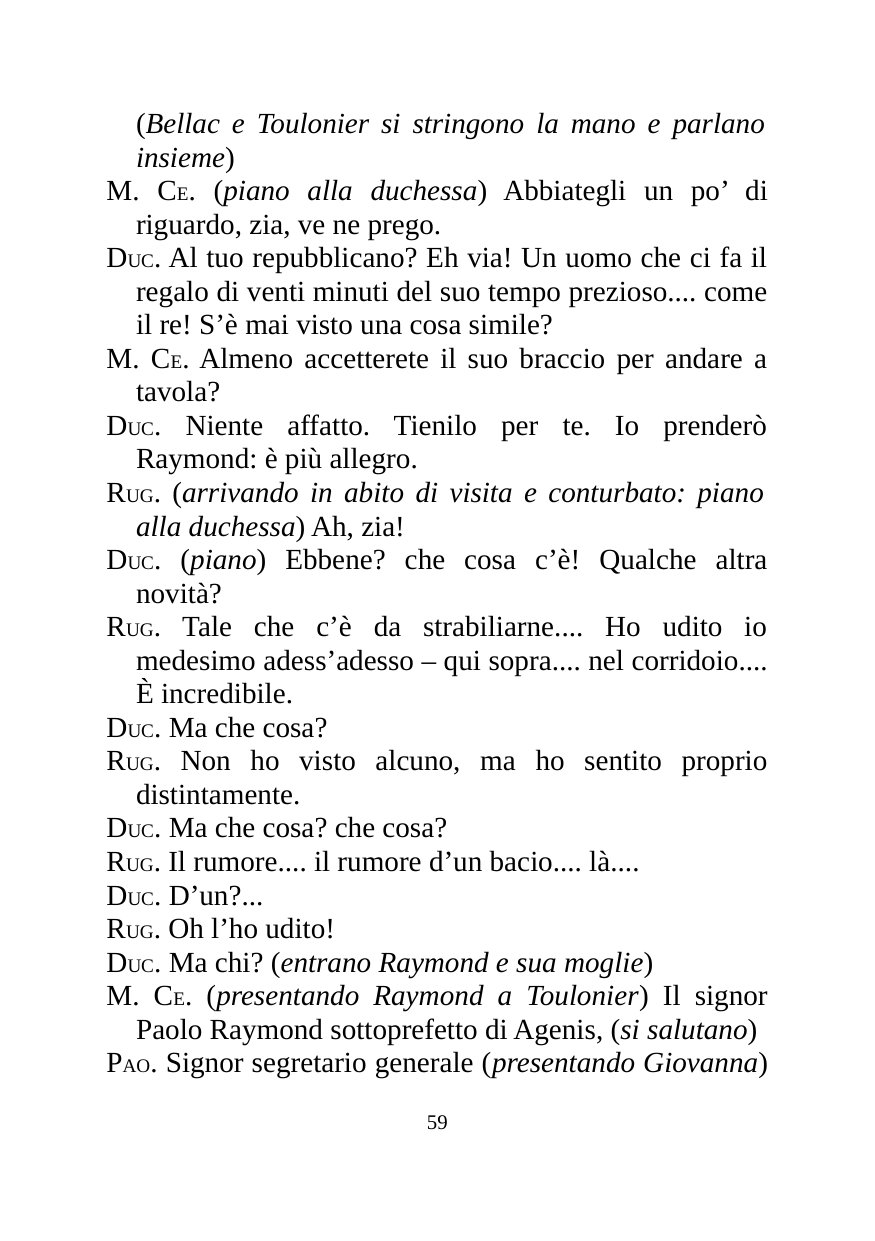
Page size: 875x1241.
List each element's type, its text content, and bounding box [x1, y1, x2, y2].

text Duc. Ma che cosa? che cosa? [106, 811, 768, 844]
text Duc. Ma chi? (entrano Raymond e sua moglie) [106, 945, 768, 978]
text Pao. Signor segretario generale (presentando Giovanna) [106, 1045, 768, 1079]
text Duc. Niente affatto. Tienilo per te. Io prenderò Raymond: è più allegro. [106, 408, 768, 475]
text Rug. (arrivando in abito di visita e conturbato: piano alla duchessa) Ah, zia! [106, 475, 768, 542]
text M. Ce. (presentando Raymond a Toulonier) Il signor Paolo Raymond sottoprefetto di Agenis, (si salutano) [106, 978, 768, 1045]
text Duc. (piano) Ebbene? che cosa c’è! Qualche altra novità? [106, 542, 768, 609]
text Rug. Tale che c’è da strabiliarne.... Ho udito io medesimo adess’adesso – qui sopra.... nel corridoio.... È incredibile. [106, 609, 768, 710]
text M. Ce. (piano alla duchessa) Abbiategli un po’ di riguardo, zia, ve ne prego. [106, 173, 768, 240]
text Rug. Non ho visto alcuno, ma ho sentito proprio distintamente. [106, 743, 768, 811]
text Duc. Al tuo repubblicano? Eh via! Un uomo che ci fa il regalo di venti minuti del suo tempo prezioso.... come il re! S’è mai visto una cosa simile? [106, 240, 768, 341]
text (Bellac e Toulonier si stringono la mano e parlano insieme) [106, 106, 768, 173]
text Duc. Ma che cosa? [106, 710, 768, 743]
text Rug. Oh l’ho udito! [106, 911, 768, 945]
text M. Ce. Almeno accetterete il suo braccio per andare a tavola? [106, 341, 768, 408]
text Rug. Il rumore.... il rumore d’un bacio.... là.... [106, 844, 768, 878]
text Duc. D’un?... [106, 878, 768, 911]
